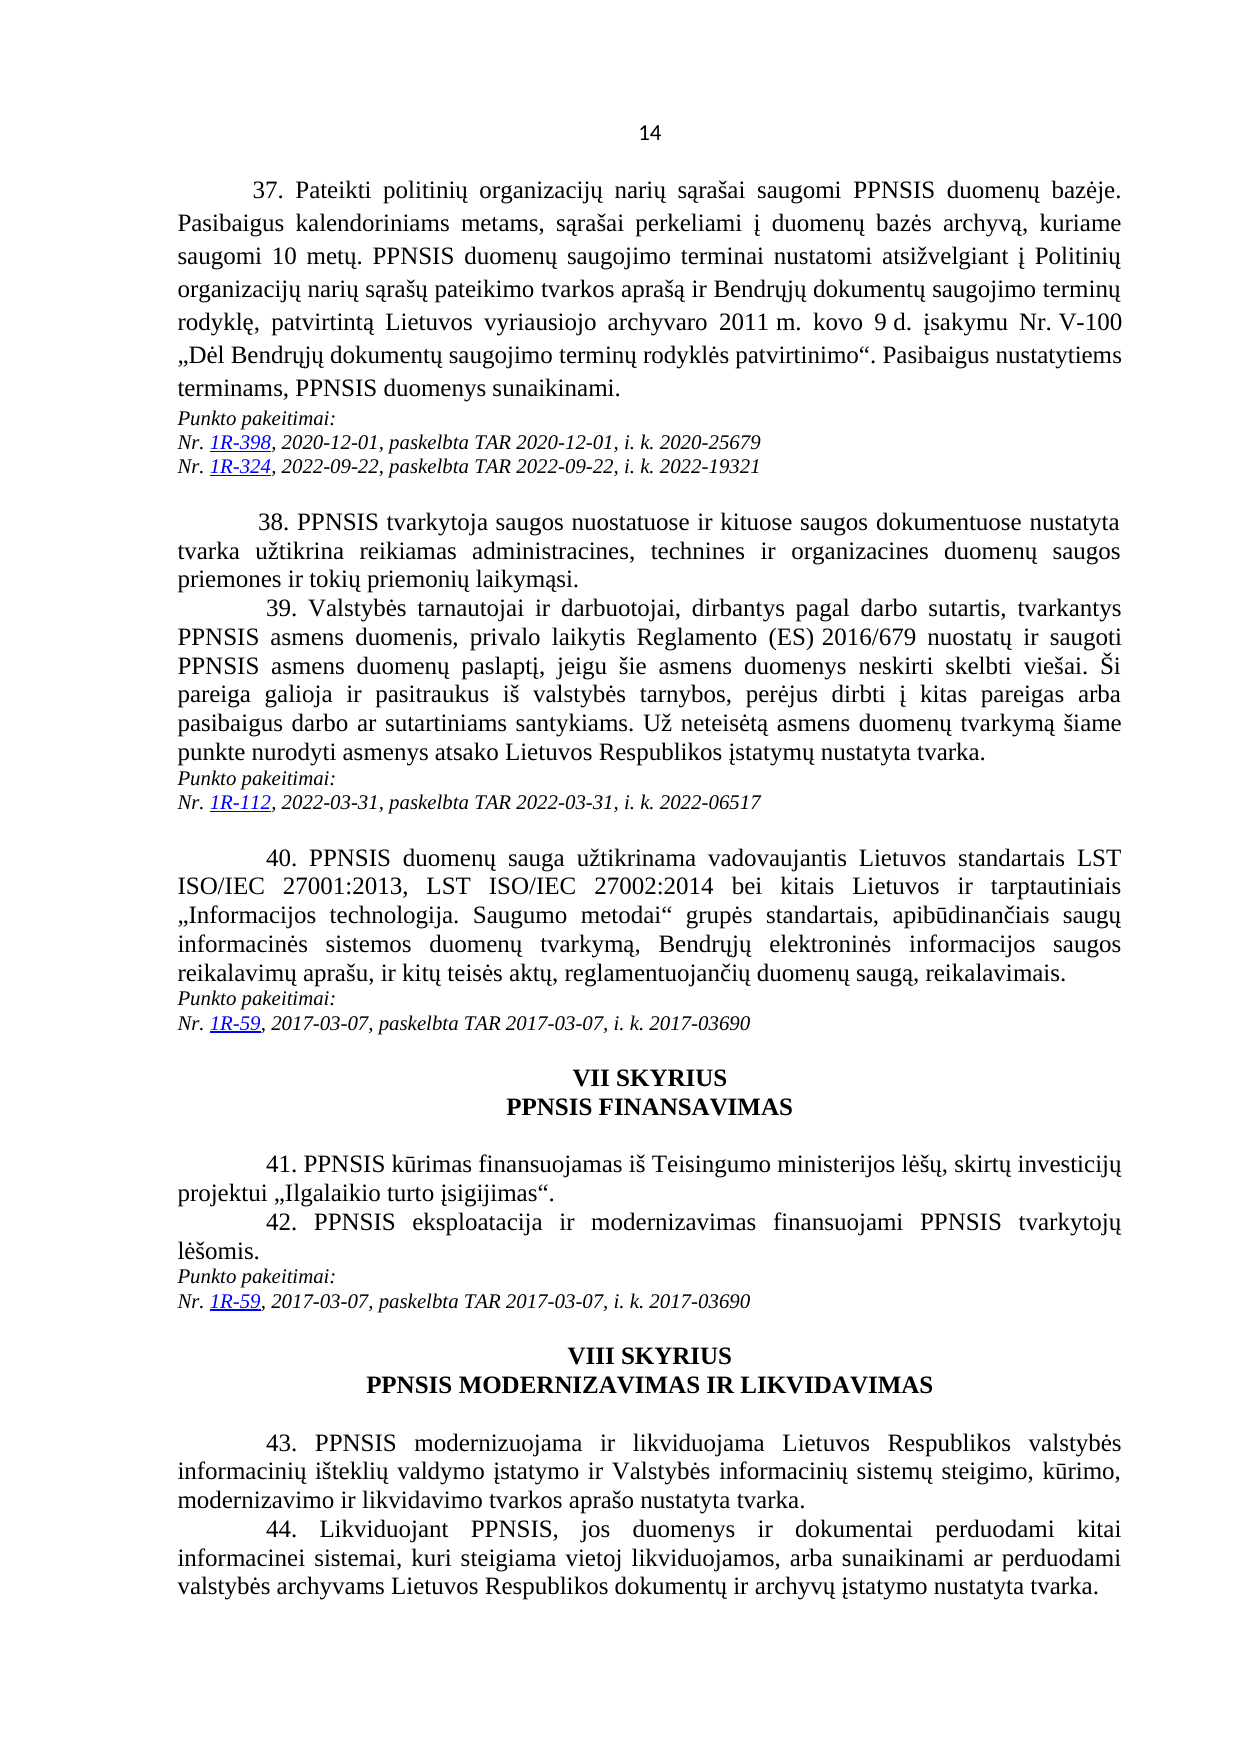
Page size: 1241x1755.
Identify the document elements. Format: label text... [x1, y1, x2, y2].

text Nr. 1R-398, 2020-12-01, paskelbta TAR 2020-12-01, i. k. 2020-25679 [177, 430, 1122, 454]
text 40. PPNSIS duomenų sauga užtikrinama vadovaujantis Lietuvos standartais LST ISO/IEC 27001:2013, LST ISO/IEC 27002:2014 bei kitais Lietuvos ir tarptautiniais „Informacijos technologija. Saugumo metodai“ grupės standartais, apibūdinančiais saugų informacinės sistemos duomenų tvarkymą, Bendrųjų elektroninės informacijos saugos reikalavimų aprašu, ir kitų teisės aktų, reglamentuojančių duomenų saugą, reikalavimais. [177, 843, 1122, 986]
text VIII SKYRIUS [177, 1341, 1122, 1370]
text 37. Pateikti politinių organizacijų narių sąrašai saugomi PPNSIS duomenų bazėje. Pasibaigus kalendoriniams metams, sąrašai perkeliami į duomenų bazės archyvą, kuriame saugomi 10 metų. PPNSIS duomenų saugojimo terminai nustatomi atsižvelgiant į Politinių organizacijų narių sąrašų pateikimo tvarkos aprašą ir Bendrųjų dokumentų saugojimo terminų rodyklę, patvirtintą Lietuvos vyriausiojo archyvaro 2011 m. kovo 9 d. įsakymu Nr. V-100 „Dėl Bendrųjų dokumentų saugojimo terminų rodyklės patvirtinimo“. Pasibaigus nustatytiems terminams, PPNSIS duomenys sunaikinami. [177, 175, 1122, 402]
text Nr. 1R-112, 2022-03-31, paskelbta TAR 2022-03-31, i. k. 2022-06517 [177, 790, 1122, 814]
text 43. PPNSIS modernizuojama ir likviduojama Lietuvos Respublikos valstybės informacinių išteklių valdymo įstatymo ir Valstybės informacinių sistemų steigimo, kūrimo, modernizavimo ir likvidavimo tvarkos aprašo nustatyta tvarka. [177, 1428, 1122, 1514]
text 38. PPNSIS tvarkytoja saugos nuostatuose ir kituose saugos dokumentuose nustatyta tvarka užtikrina reikiamas administracines, technines ir organizacines duomenų saugos priemones ir tokių priemonių laikymąsi. [177, 507, 1121, 593]
text Punkto pakeitimai: [177, 1264, 1122, 1288]
text PPNSIS FINANSAVIMAS [177, 1092, 1122, 1121]
text VII SKYRIUS [177, 1063, 1122, 1092]
text Punkto pakeitimai: [177, 406, 1122, 430]
text Nr. 1R-59, 2017-03-07, paskelbta TAR 2017-03-07, i. k. 2017-03690 [177, 1010, 1122, 1034]
text 42. PPNSIS eksploatacija ir modernizavimas finansuojami PPNSIS tvarkytojų lėšomis. [177, 1207, 1122, 1264]
text Nr. 1R-59, 2017-03-07, paskelbta TAR 2017-03-07, i. k. 2017-03690 [177, 1288, 1122, 1313]
text PPNSIS MODERNIZAVIMAS IR LIKVIDAVIMAS [177, 1370, 1122, 1399]
text Nr. 1R-324, 2022-09-22, paskelbta TAR 2022-09-22, i. k. 2022-19321 [177, 454, 1122, 478]
text Punkto pakeitimai: [177, 766, 1122, 790]
text Punkto pakeitimai: [177, 986, 1122, 1010]
text 41. PPNSIS kūrimas finansuojamas iš Teisingumo ministerijos lėšų, skirtų investicijų projektui „Ilgalaikio turto įsigijimas“. [177, 1149, 1122, 1207]
text 39. Valstybės tarnautojai ir darbuotojai, dirbantys pagal darbo sutartis, tvarkantys PPNSIS asmens duomenis, privalo laikytis Reglamento (ES) 2016/679 nuostatų ir saugoti PPNSIS asmens duomenų paslaptį, jeigu šie asmens duomenys neskirti skelbti viešai. Ši pareiga galioja ir pasitraukus iš valstybės tarnybos, perėjus dirbti į kitas pareigas arba pasibaigus darbo ar sutartiniams santykiams. Už neteisėtą asmens duomenų tvarkymą šiame punkte nurodyti asmenys atsako Lietuvos Respublikos įstatymų nustatyta tvarka. [177, 593, 1122, 766]
text 44. Likviduojant PPNSIS, jos duomenys ir dokumentai perduodami kitai informacinei sistemai, kuri steigiama vietoj likviduojamos, arba sunaikinami ar perduodami valstybės archyvams Lietuvos Respublikos dokumentų ir archyvų įstatymo nustatyta tvarka. [177, 1514, 1122, 1600]
